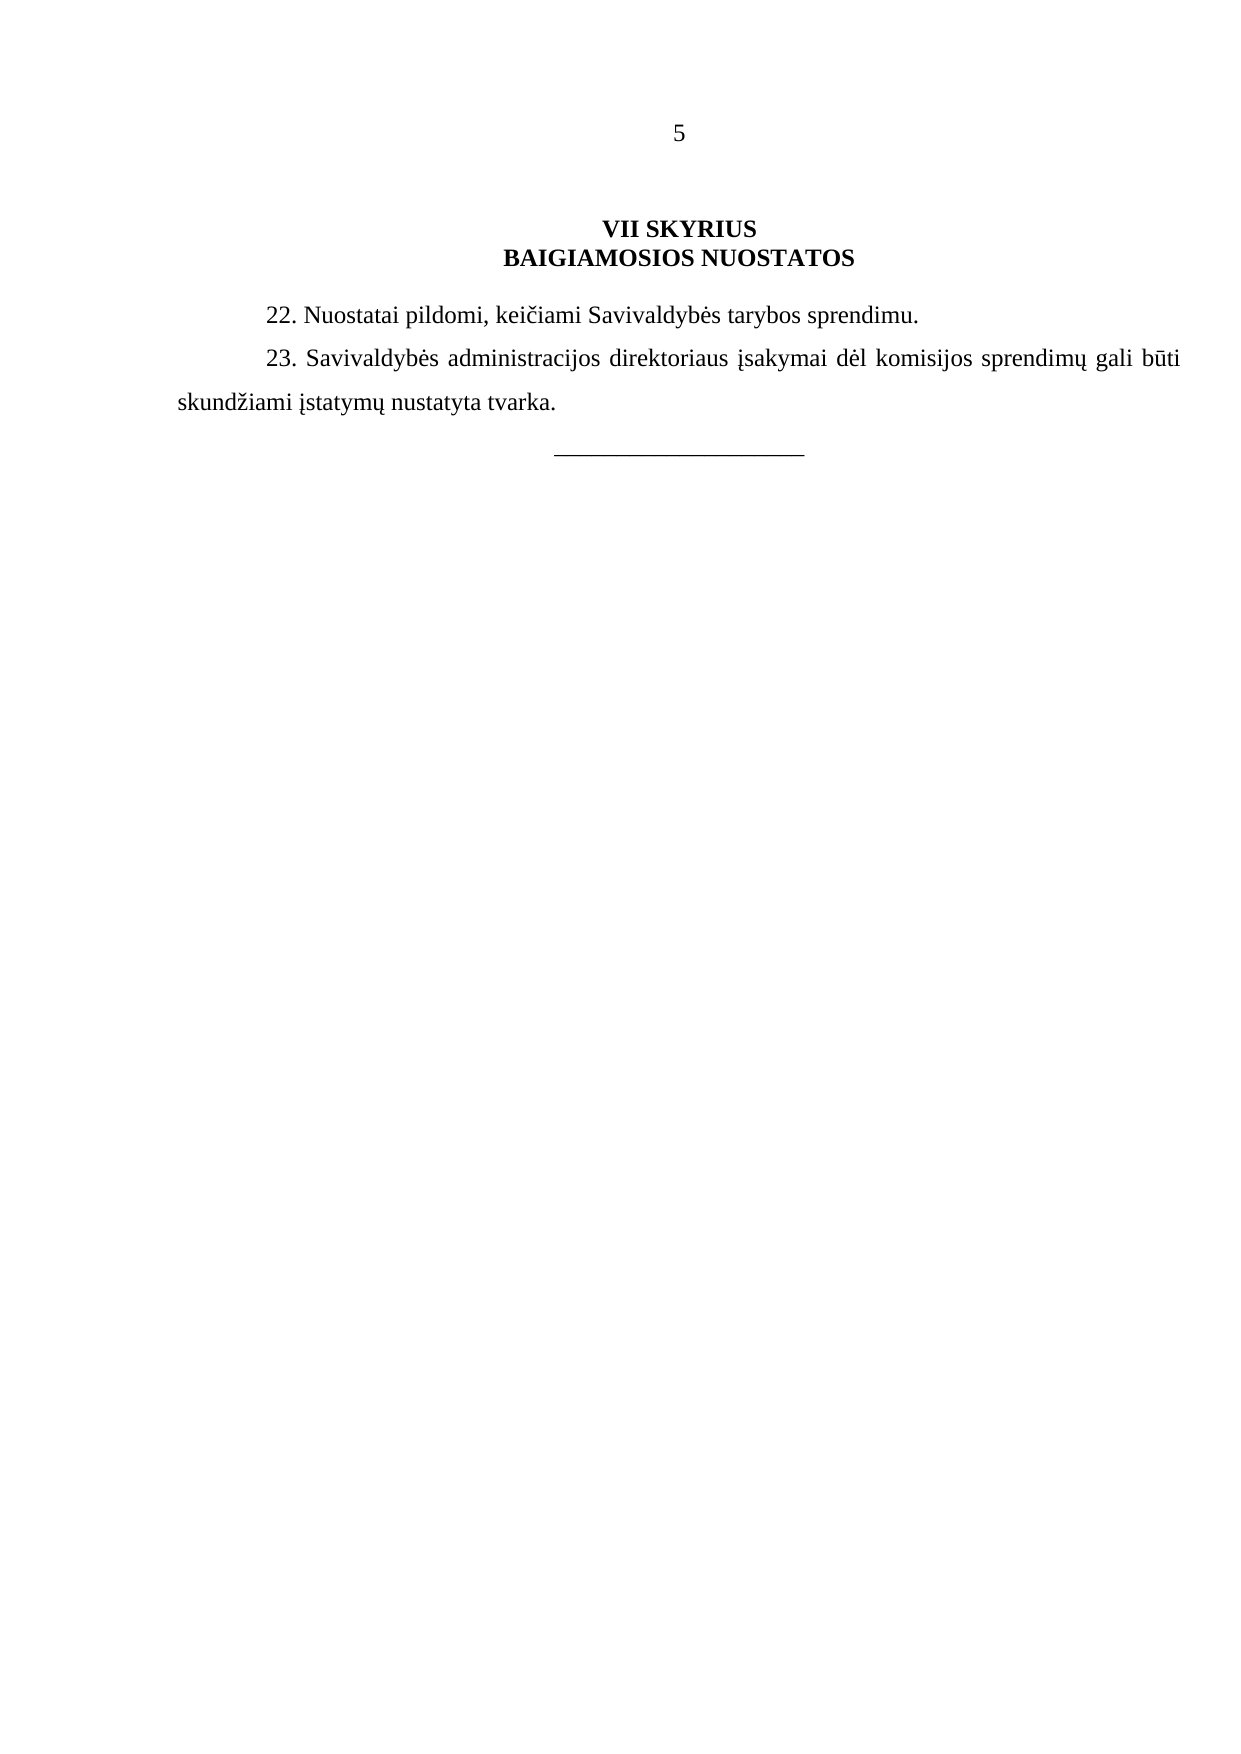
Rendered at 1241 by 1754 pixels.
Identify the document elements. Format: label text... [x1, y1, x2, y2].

text 23. Savivaldybės administracijos direktoriaus įsakymai dėl komisijos sprendimų gali būti skundžiami įstatymų nustatyta tvarka. [177, 343, 1181, 415]
subtitle BAIGIAMOSIOS NUOSTATOS [177, 243, 1181, 272]
subtitle VII SKYRIUS [177, 214, 1181, 243]
text 22. Nuostatai pildomi, keičiami Savivaldybės tarybos sprendimu. [177, 300, 1181, 329]
text ____________________ [177, 430, 1181, 458]
